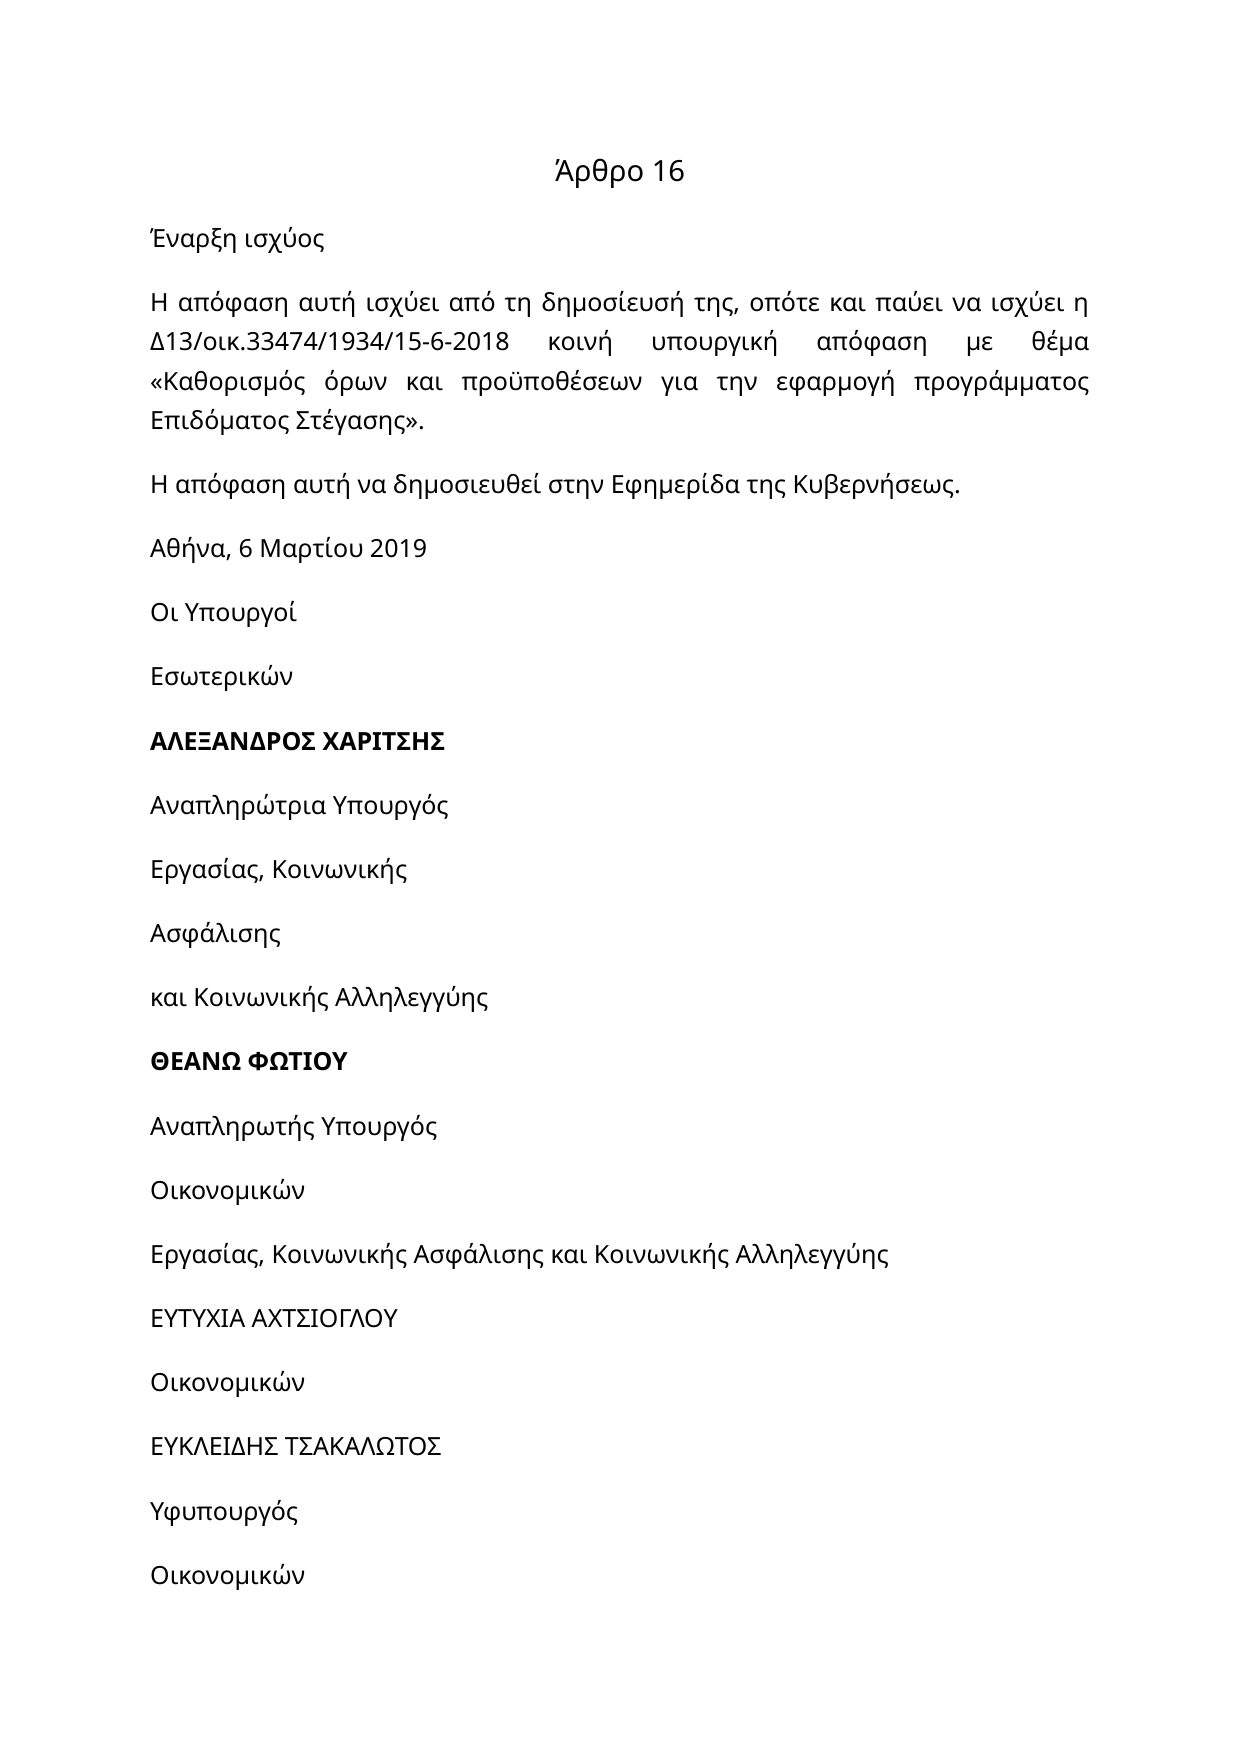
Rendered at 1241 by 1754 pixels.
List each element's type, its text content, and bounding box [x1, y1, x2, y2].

text Οικονομικών [150, 1365, 1090, 1399]
subtitle Άρθρο 16 [150, 150, 1090, 190]
text Εργασίας, Κοινωνικής Ασφάλισης και Κοινωνικής Αλληλεγγύης [150, 1236, 1090, 1271]
text Έναρξη ισχύος [150, 221, 1090, 255]
text ΑΛΕΞΑΝΔΡΟΣ ΧΑΡΙΤΣΗΣ [150, 723, 1090, 757]
text Η απόφαση αυτή ισχύει από τη δημοσίευσή της, οπότε και παύει να ισχύει η Δ13/οικ.33474/1934/15-6-2018 κοινή υπουργική απόφαση με θέμα «Καθορισμός όρων και προϋποθέσεων για την εφαρμογή προγράμματος Επιδόματος Στέγασης». [150, 285, 1090, 436]
text Αθήνα, 6 Μαρτίου 2019 [150, 531, 1090, 565]
text ΕΥΚΛΕΙΔΗΣ ΤΣΑΚΑΛΩΤΟΣ [150, 1429, 1090, 1463]
text Εργασίας, Κοινωνικής [150, 851, 1090, 886]
text Εσωτερικών [150, 659, 1090, 693]
text Η απόφαση αυτή να δημοσιευθεί στην Εφημερίδα της Κυβερνήσεως. [150, 466, 1090, 501]
text ΘΕΑΝΩ ΦΩΤΙΟΥ [150, 1044, 1090, 1078]
text και Κοινωνικής Αλληλεγγύης [150, 980, 1090, 1014]
text Αναπληρώτρια Υπουργός [150, 787, 1090, 821]
text Ασφάλισης [150, 916, 1090, 950]
text Οι Υπουργοί [150, 595, 1090, 629]
text Οικονομικών [150, 1172, 1090, 1206]
text Υφυπουργός [150, 1493, 1090, 1527]
text Οικονομικών [150, 1557, 1090, 1591]
text Αναπληρωτής Υπουργός [150, 1108, 1090, 1142]
text ΕΥΤΥΧΙΑ ΑΧΤΣΙΟΓΛΟΥ [150, 1301, 1090, 1335]
